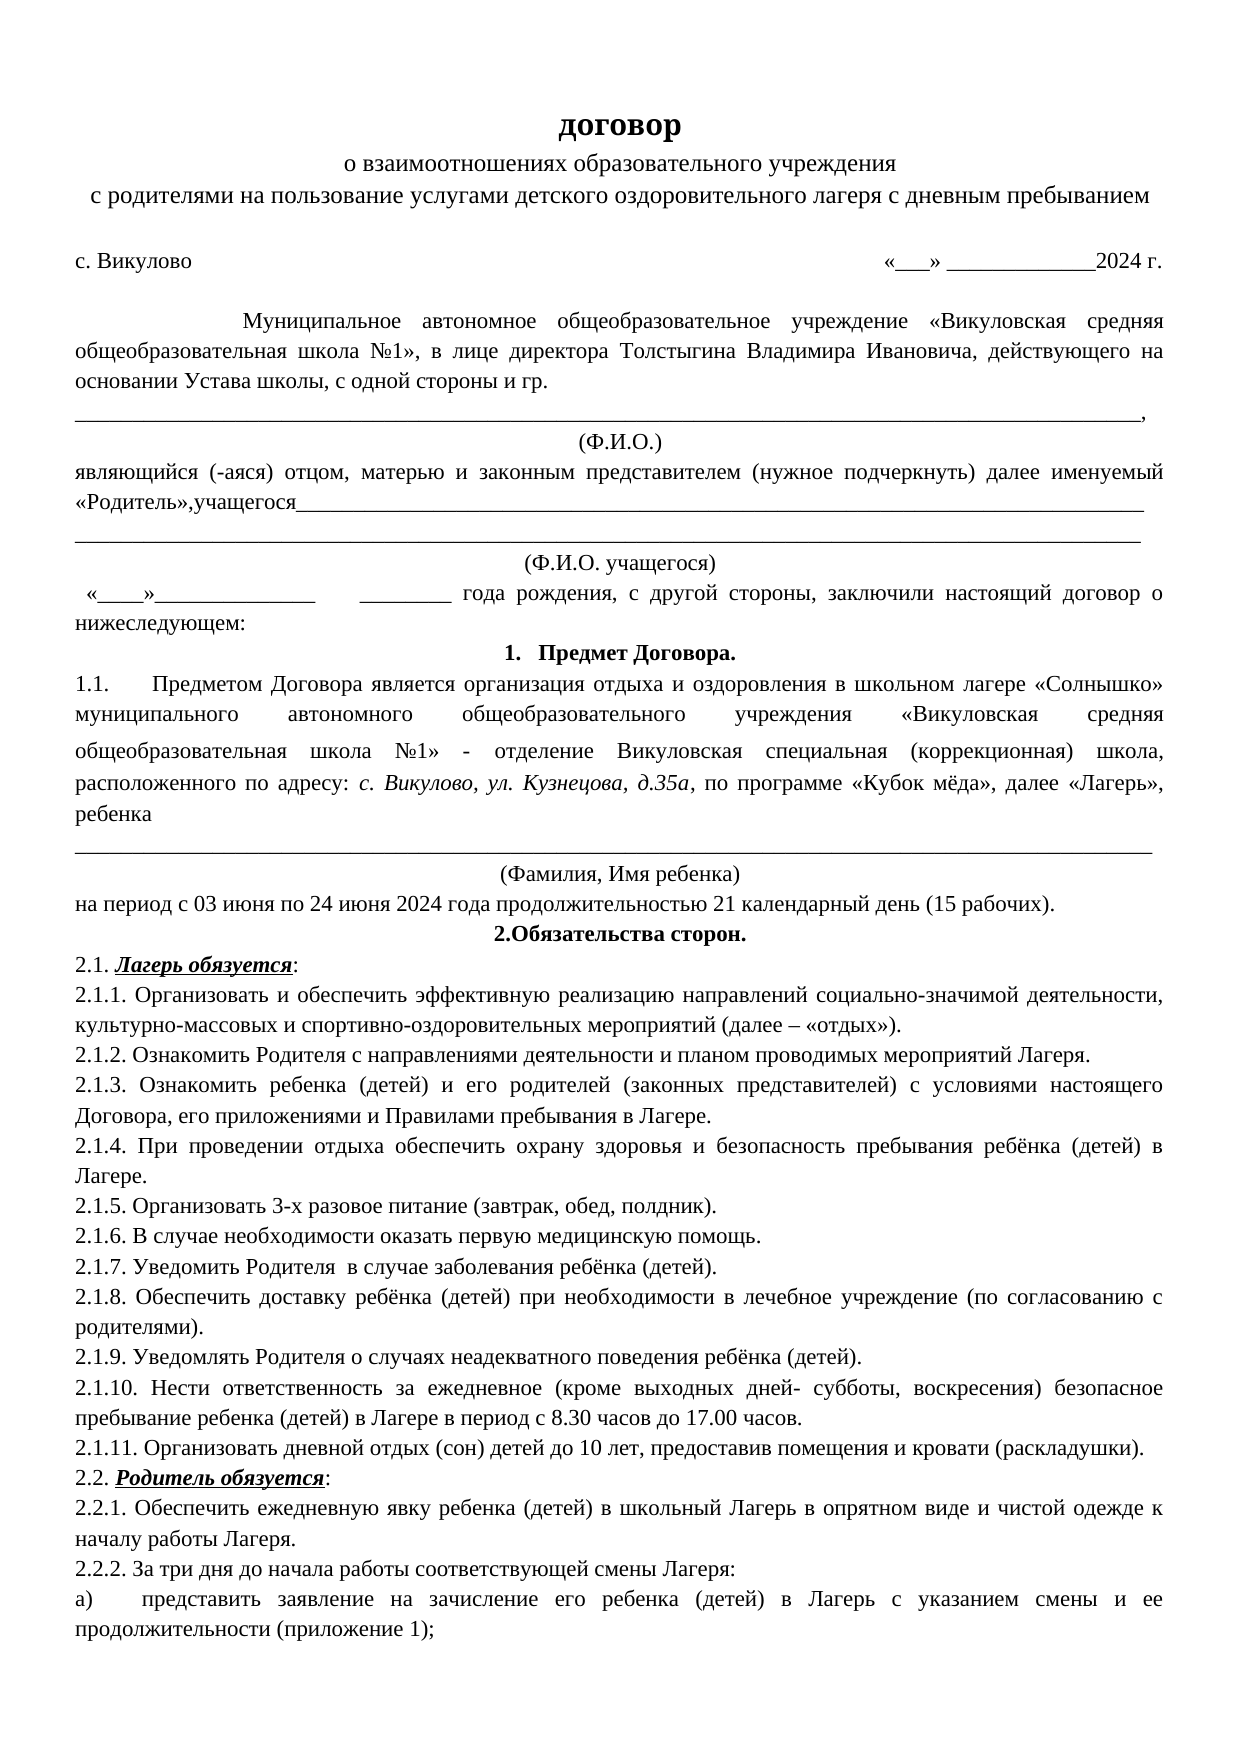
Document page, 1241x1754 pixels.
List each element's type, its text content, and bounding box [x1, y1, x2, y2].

text _____________________________________________________________________________________________, [75, 398, 1165, 424]
text 1.1. Предметом Договора является организация отдыха и оздоровления в школьном лагере «Солнышко» муниципального автономного общеобразовательного учреждения «Викуловская средняя общеобразовательная школа №1» - отделение Викуловская специальная (коррекционная) школа, расположенного по адресу: с. Викулово, ул. Кузнецова, д.35а, по программе «Кубок мёда», далее «Лагерь», ребенка [75, 669, 1165, 826]
text (Ф.И.О.) [75, 428, 1165, 454]
text с. Викулово «___» _____________2024 г. [75, 247, 1165, 273]
text 2.2.2. За три дня до начала работы соответствующей смены Лагеря: [75, 1555, 1165, 1581]
text 2.2. Родитель обязуется: [75, 1464, 1165, 1491]
text с родителями на пользование услугами детского оздоровительного лагеря с дневным пребыванием [75, 181, 1165, 209]
text (Ф.И.О. учащегося) [75, 549, 1165, 575]
text а) представить заявление на зачисление его ребенка (детей) в Лагерь с указанием смены и ее продолжительности (приложение 1); [75, 1585, 1165, 1642]
text 2.1.10. Нести ответственность за ежедневное (кроме выходных дней- субботы, воскресения) безопасное пребывание ребенка (детей) в Лагере в период с 8.30 часов до 17.00 часов. [75, 1374, 1165, 1430]
text 2.2.1. Обеспечить ежедневную явку ребенка (детей) в школьный Лагерь в опрятном виде и чистой одежде к началу работы Лагеря. [75, 1494, 1165, 1551]
text 2.1.3. Ознакомить ребенка (детей) и его родителей (законных представителей) с условиями настоящего Договора, его приложениями и Правилами пребывания в Лагере. [75, 1072, 1165, 1128]
text 2.1.8. Обеспечить доставку ребёнка (детей) при необходимости в лечебное учреждение (по согласованию с родителями). [75, 1283, 1165, 1339]
text «____»______________ ________ года рождения, с другой стороны, заключили настоящий договор о нижеследующем: [75, 579, 1165, 636]
text 2.1.7. Уведомить Родителя в случае заболевания ребёнка (детей). [75, 1253, 1165, 1279]
text 2.1.6. В случае необходимости оказать первую медицинскую помощь. [75, 1223, 1165, 1249]
text о взаимоотношениях образовательного учреждения [75, 148, 1165, 176]
text 1. Предмет Договора. [75, 639, 1165, 666]
text 2.1.5. Организовать 3-х разовое питание (завтрак, обед, полдник). [75, 1192, 1165, 1219]
subtitle договор [75, 109, 1165, 143]
text _____________________________________________________________________________________________ [75, 518, 1165, 545]
text ______________________________________________________________________________________________ [75, 830, 1165, 856]
text 2.1.9. Уведомлять Родителя о случаях неадекватного поведения ребёнка (детей). [75, 1343, 1165, 1370]
text являющийся (-аяся) отцом, матерью и законным представителем (нужное подчеркнуть) далее именуемый «Родитель»,учащегося__________________________________________________________________________ [75, 458, 1165, 515]
text 2.1.11. Организовать дневной отдых (сон) детей до 10 лет, предоставив помещения и кровати (раскладушки). [75, 1434, 1165, 1460]
text 2.1.2. Ознакомить Родителя с направлениями деятельности и планом проводимых мероприятий Лагеря. [75, 1041, 1165, 1068]
text 2.1.1. Организовать и обеспечить эффективную реализацию направлений социально-значимой деятельности, культурно-массовых и спортивно-оздоровительных мероприятий (далее – «отдых»). [75, 981, 1165, 1037]
text Муниципальное автономное общеобразовательное учреждение «Викуловская средняя общеобразовательная школа №1», в лице директора Толстыгина Владимира Ивановича, действующего на основании Устава школы, с одной стороны и гр. [75, 307, 1165, 394]
text на период с 03 июня по 24 июня 2024 года продолжительностью 21 календарный день (15 рабочих). [75, 890, 1165, 917]
text (Фамилия, Имя ребенка) [75, 860, 1165, 886]
text 2.1. Лагерь обязуется: [75, 951, 1165, 977]
text 2.Обязательства сторон. [75, 921, 1165, 947]
text 2.1.4. При проведении отдыха обеспечить охрану здоровья и безопасность пребывания ребёнка (детей) в Лагере. [75, 1132, 1165, 1188]
